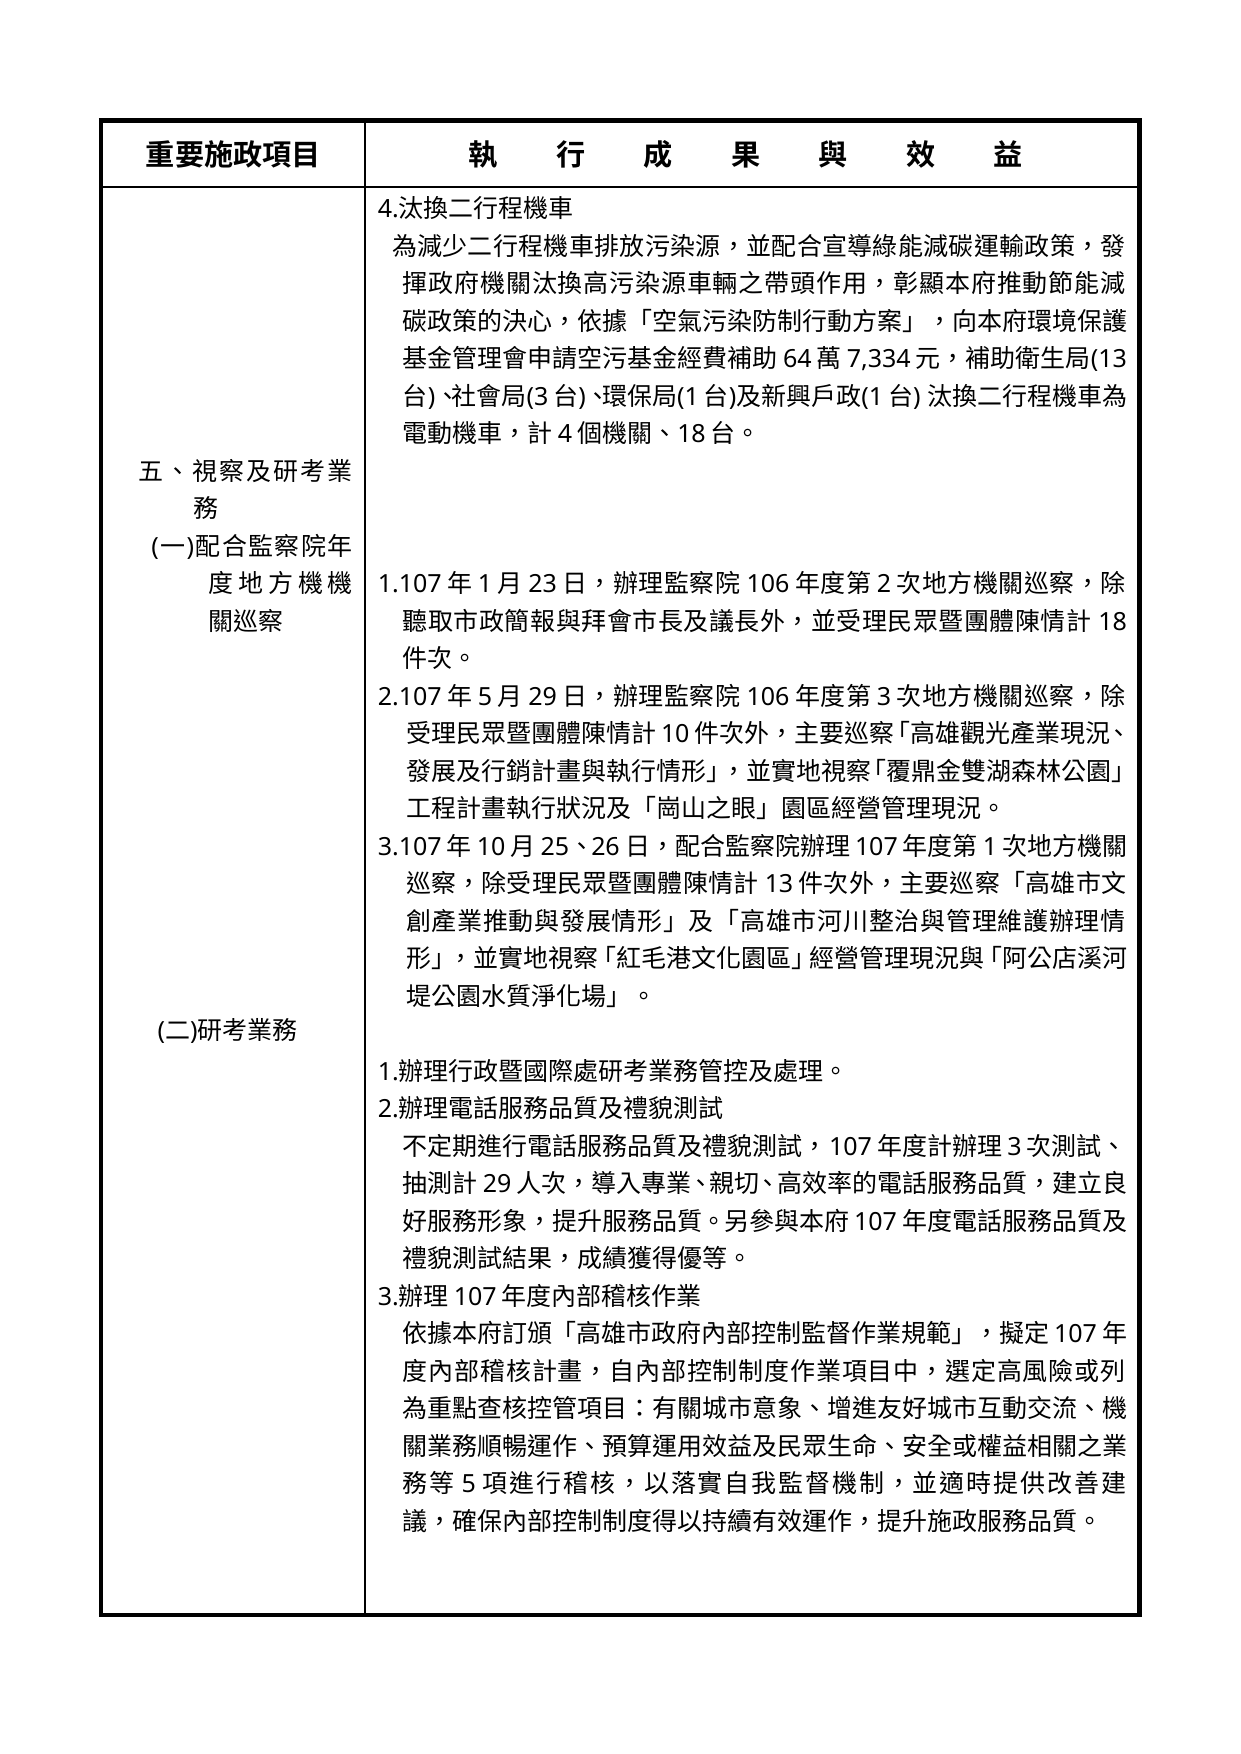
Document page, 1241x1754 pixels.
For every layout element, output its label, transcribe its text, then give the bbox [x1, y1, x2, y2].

table_cell 五、視察及研考業務 (一)配合監察院年度地方機機關巡察 (二)研考業務 [103, 188, 364, 1612]
table_cell 4.汰換二行程機車 為減少二行程機車排放污染源，並配合宣導綠能減碳運輸政策，發揮政府機關汰換高污染源車輛之帶頭作用，彰顯本府推動節能減碳政策的決心，依據「空氣污染防制行動方案」，向本府環境保護基金管理會申請空污基金經費補助64萬7,334元，補助衛生局(13台)、社會局(3台)、環保局(1台)及新興戶政(1台) 汰換二行程機車為電動機車，計4個機關、18台。 1.107年1月23日，辦理監察院106年度第2次地方機關巡察，除聽取市政簡報與拜會市長及議長外，並受理民眾暨團體陳情計18件次。 2.107年5月29日，辦理監察院106年度第3次地方機關巡察，除受理民眾暨團體陳情計10件次外，主要巡察「高雄觀光產業現況、發展及行銷計畫與執行情形」，並實地視察「覆鼎金雙湖森林公園」工程計畫執行狀況及「崗山之眼」園區經營管理現況。 3.107年10月25、26日，配合監察院辦理107年度第1次地方機關巡察，除受理民眾暨團體陳情計13件次外，主要巡察「高雄市文創產業推動與發展情形」及「高雄市河川整治與管理維護辦理情形」，並實地視察「紅毛港文化園區」經營管理現況與「阿公店溪河堤公園水質淨化場」。 1.辦理行政暨國際處研考業務管控及處理。 2.辦理電話服務品質及禮貌測試 不定期進行電話服務品質及禮貌測試，107年度計辦理3次測試、抽測計29人次，導入專業、親切、高效率的電話服務品質，建立良好服務形象，提升服務品質。另參與本府107年度電話服務品質及禮貌測試結果，成績獲得優等。 3.辦理107年度內部稽核作業 依據本府訂頒「高雄市政府內部控制監督作業規範」，擬定107年度內部稽核計畫，自內部控制制度作業項目中，選定高風險或列為重點查核控管項目：有關城市意象、增進友好城市互動交流、機關業務順暢運作、預算運用效益及民眾生命、安全或權益相關之業務等5項進行稽核，以落實自我監督機制，並適時提供改善建議，確保內部控制制度得以持續有效運作，提升施政服務品質。 [366, 188, 1137, 1612]
table_header 重要施政項目 [103, 123, 364, 186]
table_header 執 行 成 果 與 效 益 [366, 123, 1137, 186]
